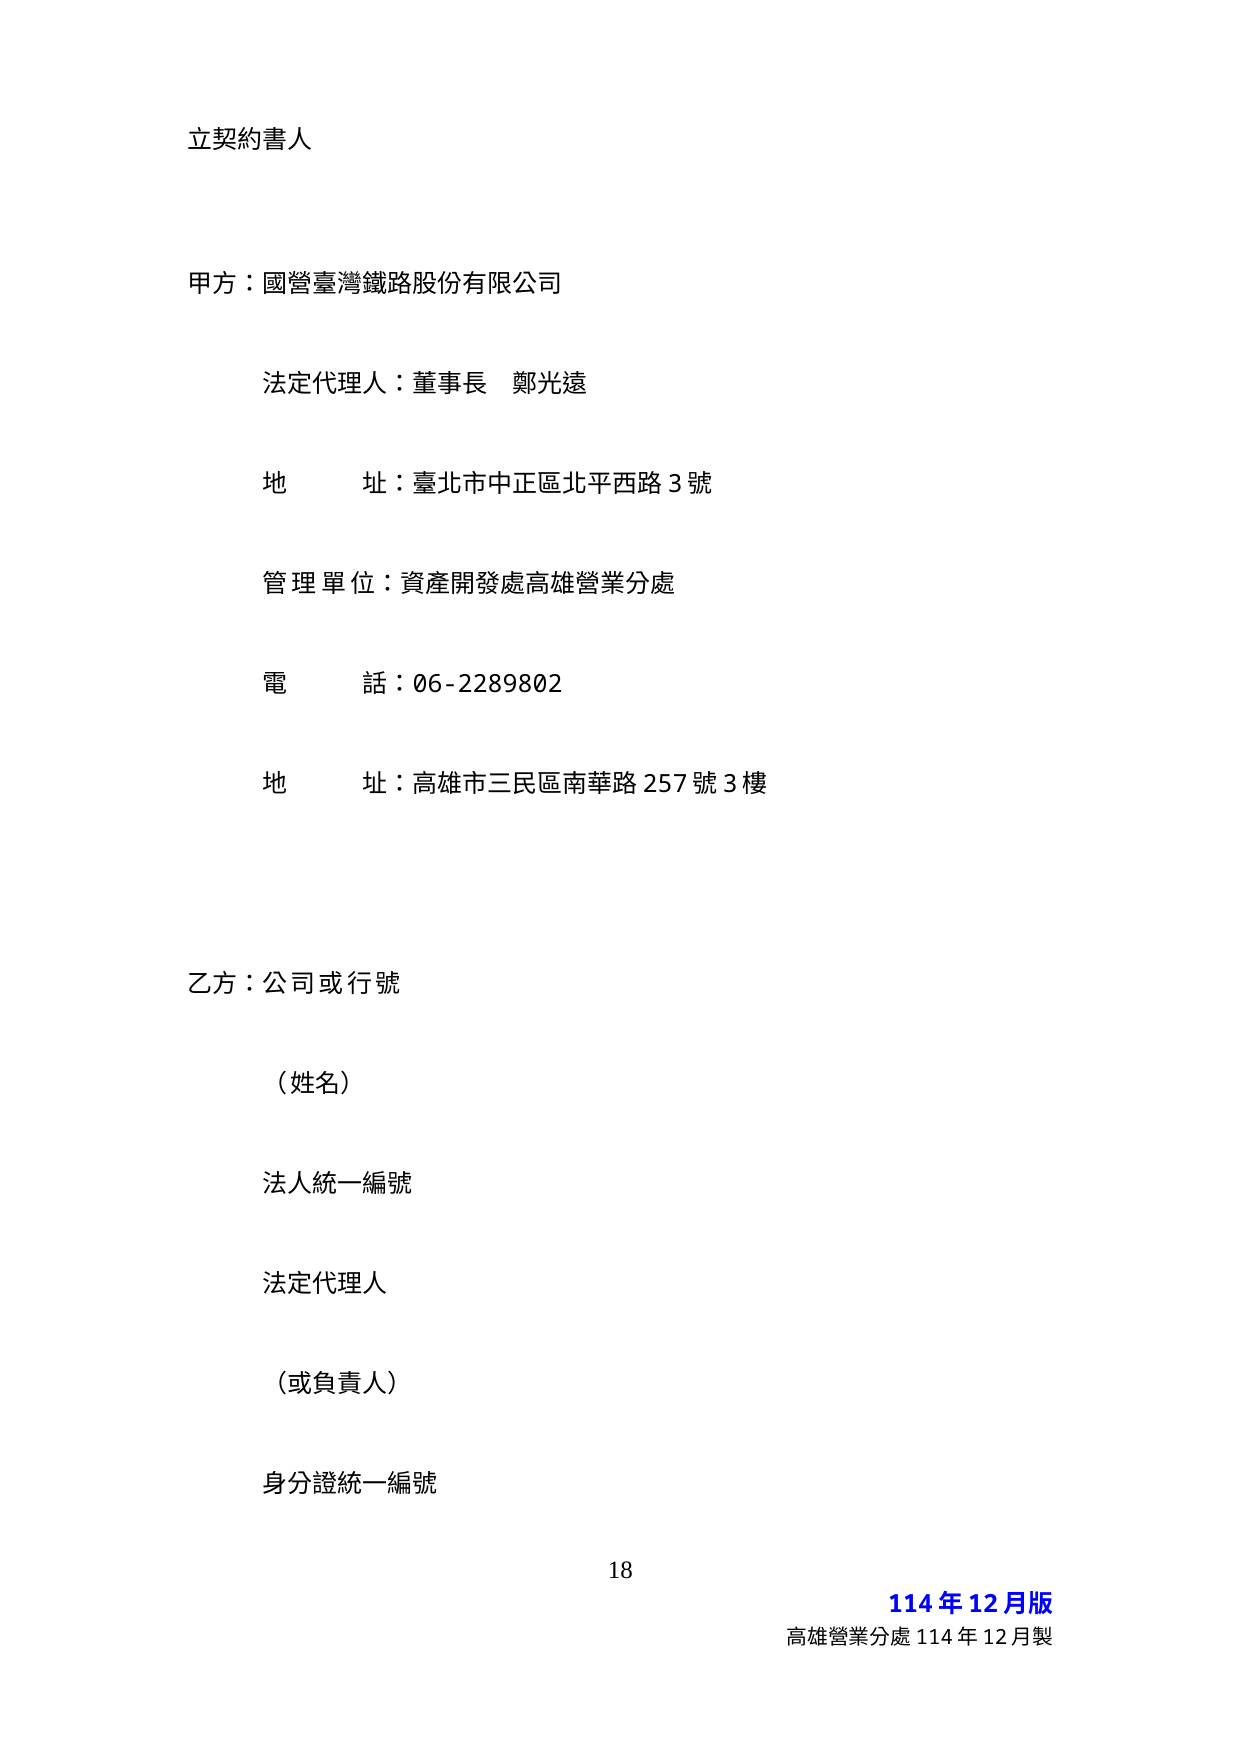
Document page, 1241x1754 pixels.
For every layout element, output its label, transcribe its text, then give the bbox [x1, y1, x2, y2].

text 管理單位：資產開發處高雄營業分處 [262, 540, 1053, 603]
text 甲方：國營臺灣鐵路股份有限公司 [187, 240, 1053, 303]
text 法定代理人 [262, 1240, 1053, 1303]
text 立契約書人 [187, 96, 1053, 159]
text （姓名） [262, 1040, 1053, 1103]
text 電 話：06-2289802 [262, 640, 1053, 703]
text 地 址：臺北市中正區北平西路3號 [262, 440, 1053, 503]
text 法人統一編號 [262, 1140, 1053, 1203]
text 地 址：高雄市三民區南華路257號3樓 [262, 740, 1053, 803]
text 身分證統一編號 [262, 1440, 1053, 1503]
text （或負責人） [262, 1340, 1053, 1403]
text 乙方：公司或行號 [187, 940, 1053, 1003]
text 法定代理人：董事長 鄭光遠 [262, 340, 1053, 403]
